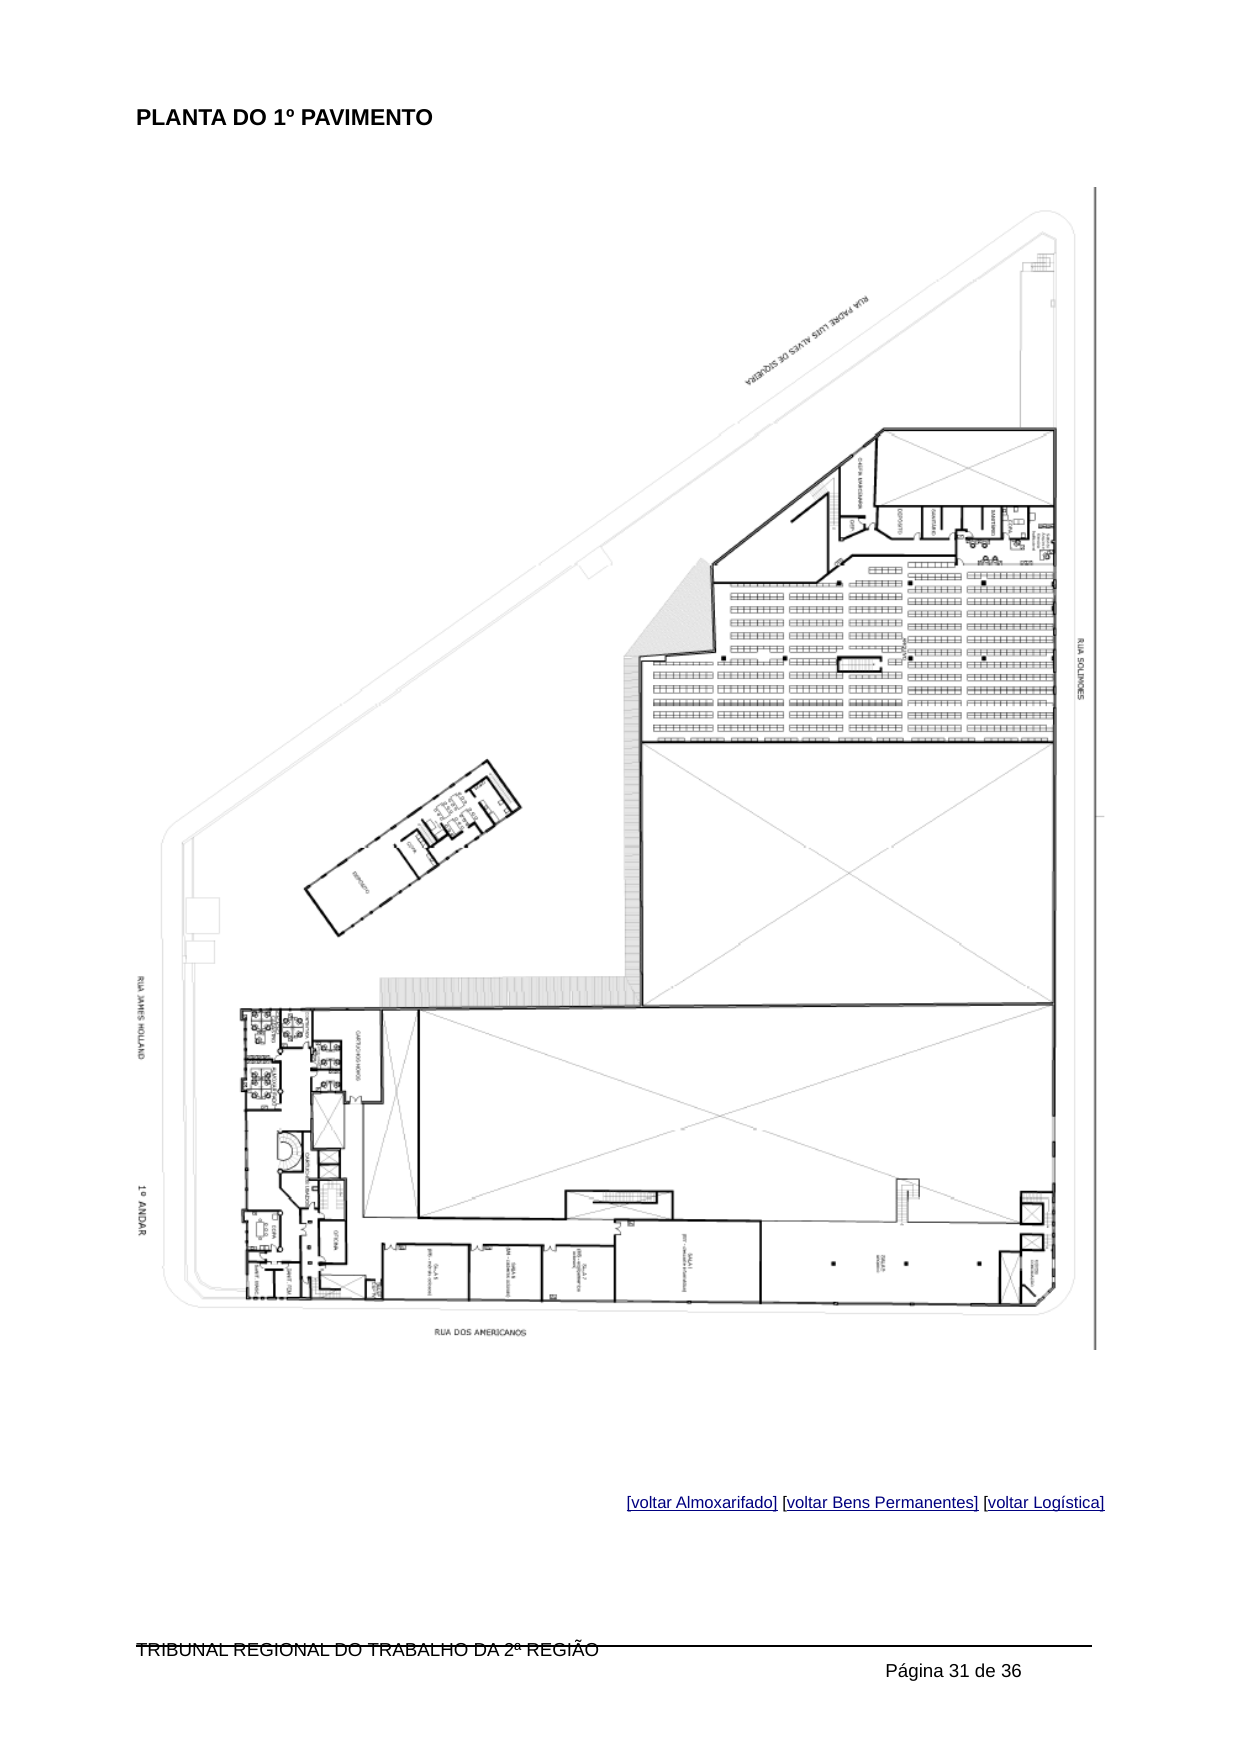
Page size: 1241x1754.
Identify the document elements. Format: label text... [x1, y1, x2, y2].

text PLANTA DO 1º PAVIMENTO [136, 104, 1104, 130]
text PLANTA DO [136, 130, 1104, 159]
text [voltar Almoxarifado] [voltar Bens Permanentes] [voltar Logística] [136, 1493, 1104, 1512]
picture [135, 187, 1105, 1350]
